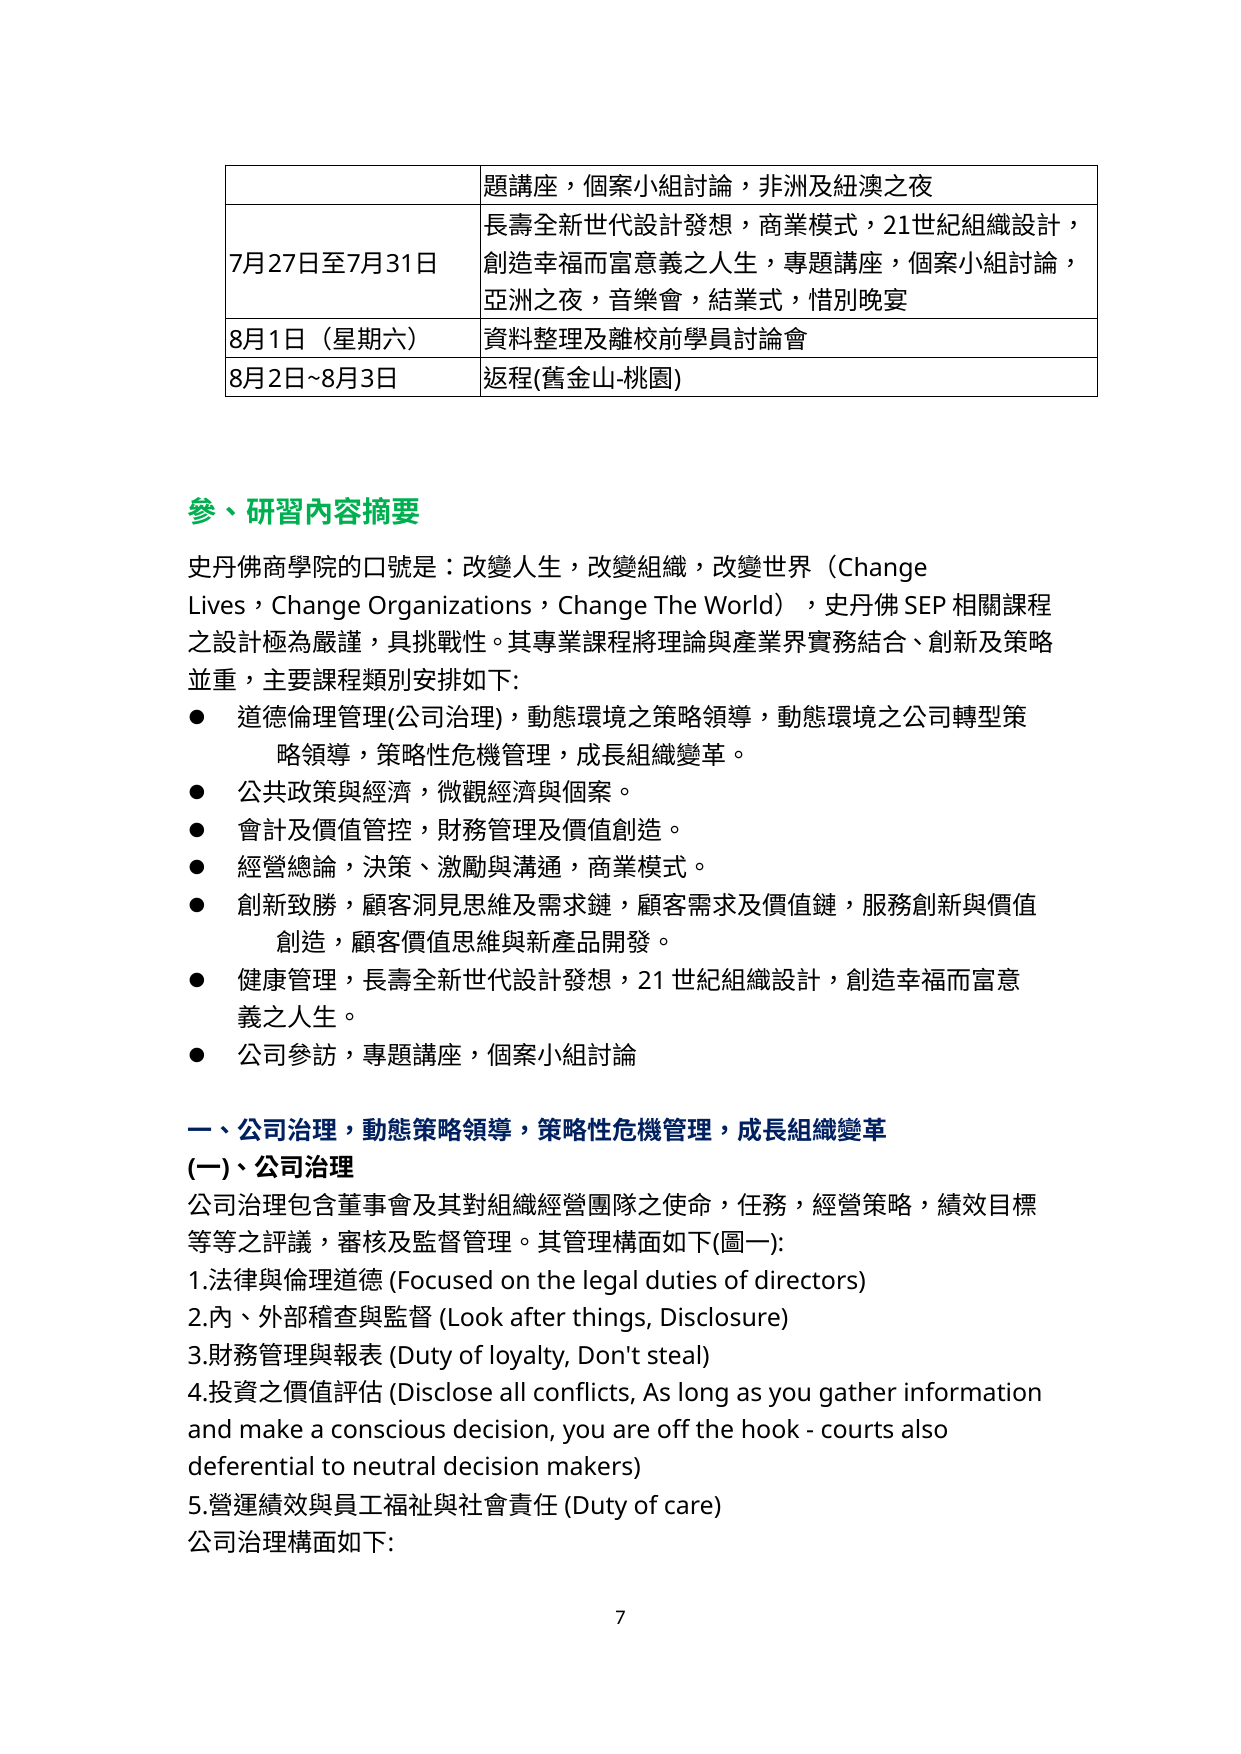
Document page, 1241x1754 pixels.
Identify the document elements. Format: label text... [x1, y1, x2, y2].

table_cell 返程(舊金山-桃園) [481, 358, 1097, 396]
list 創新致勝，顧客洞見思維及需求鏈，顧客需求及價值鏈，服務創新與價值 創造，顧客價值思維與新產品開發。 [187, 885, 1053, 960]
table_cell 題講座，個案小組討論，非洲及紐澳之夜 [481, 166, 1097, 203]
text 2.內、外部稽查與監督 (Look after things, Disclosure) [187, 1297, 1053, 1335]
text 公司治理包含董事會及其對組織經營團隊之使命，任務，經營策略，績效目標等等之評議，審核及監督管理。其管理構面如下(圖一): [187, 1185, 1053, 1260]
text 史丹佛商學院的口號是：改變人生，改變組織，改變世界（Change Lives，Change Organizations，Change The World），史丹佛SEP相關課程之設計極為嚴謹，具挑戰性。其專業課程將理論與產業界實務結合、創新及策略並重，主要課程類別安排如下: [187, 547, 1053, 697]
table_cell 8月1日（星期六） [226, 319, 480, 357]
table_cell 長壽全新世代設計發想，商業模式，21世紀組織設計，創造幸福而富意義之人生，專題講座，個案小組討論，亞洲之夜，音樂會，結業式，惜別晚宴 [481, 205, 1097, 318]
list 經營總論，決策、激勵與溝通，商業模式。 [187, 847, 1053, 885]
text 1.法律與倫理道德 (Focused on the legal duties of directors) [187, 1260, 1053, 1297]
text 參、研習內容摘要 [187, 472, 1053, 547]
list 道德倫理管理(公司治理)，動態環境之策略領導，動態環境之公司轉型策 略領導，策略性危機管理，成長組織變革。 [187, 697, 1053, 772]
text 5.營運績效與員工福祉與社會責任 (Duty of care) [187, 1485, 1053, 1522]
text 一、公司治理，動態策略領導，策略性危機管理，成長組織變革 [187, 1110, 1053, 1147]
table_cell 資料整理及離校前學員討論會 [481, 319, 1097, 357]
list 健康管理，長壽全新世代設計發想，21世紀組織設計，創造幸福而富意 義之人生。 [187, 960, 1053, 1035]
list 公司參訪，專題講座，個案小組討論 [187, 1035, 1053, 1072]
text (一)、公司治理 [187, 1147, 1053, 1185]
list 公共政策與經濟，微觀經濟與個案。 [187, 772, 1053, 810]
text 4.投資之價值評估 (Disclose all conflicts, As long as you gather information and make a conscious decision, you are off the hook - courts also deferential to neutral decision makers) [187, 1372, 1053, 1485]
text 公司治理構面如下: [187, 1522, 1053, 1560]
table_cell [226, 166, 480, 203]
list 會計及價值管控，財務管理及價值創造。 [187, 810, 1053, 847]
table_cell 8月2日~8月3日 [226, 358, 480, 396]
text 3.財務管理與報表 (Duty of loyalty, Don't steal) [187, 1335, 1053, 1372]
table_cell 7月27日至7月31日 [226, 205, 480, 318]
